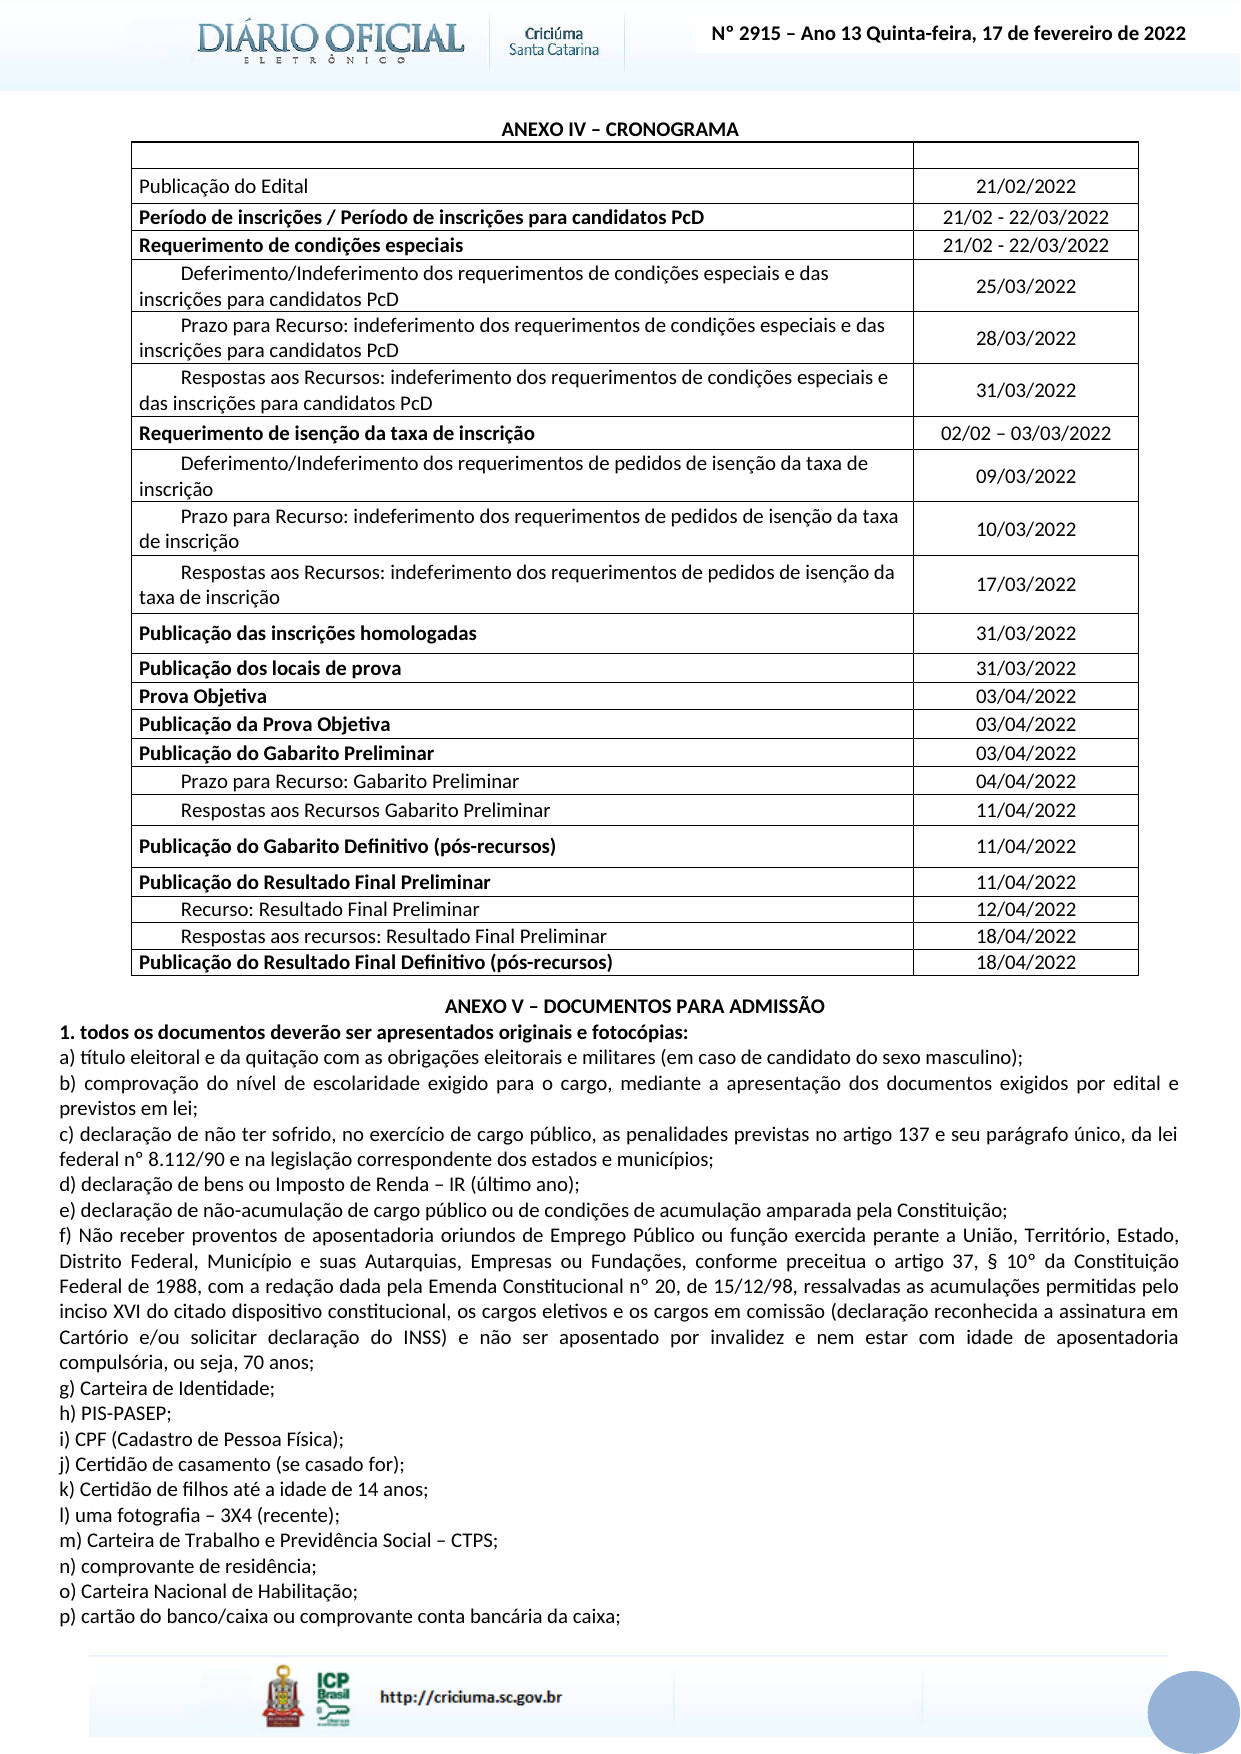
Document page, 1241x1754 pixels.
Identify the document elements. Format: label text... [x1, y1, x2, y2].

text l) uma fotografia – 3X4 (recente); [59, 1502, 1181, 1527]
text o) Carteira Nacional de Habilitação; [59, 1578, 1181, 1604]
table_cell Prazo para Recurso: indeferimento dos requerimentos de condições especiais e das inscrições para candidatos PcD [132, 312, 913, 363]
table_cell Recurso: Resultado Final Preliminar [132, 897, 913, 922]
text 1. todos os documentos deverão ser apresentados originais e fotocópias: [59, 1019, 1181, 1044]
table_cell 11/04/2022 [914, 826, 1138, 867]
table_cell Publicação da Prova Objetiva [132, 710, 913, 738]
text k) Certidão de filhos até a idade de 14 anos; [59, 1477, 1181, 1502]
text i) CPF (Cadastro de Pessoa Física); [59, 1426, 1181, 1451]
table_cell 02/02 – 03/03/2022 [914, 417, 1138, 449]
text m) Carteira de Trabalho e Previdência Social – CTPS; [59, 1527, 1181, 1553]
table_cell Respostas aos Recursos: indeferimento dos requerimentos de condições especiais e das inscrições para candidatos PcD [132, 364, 913, 416]
table_cell Respostas aos Recursos: indeferimento dos requerimentos de pedidos de isenção da taxa de inscrição [132, 556, 913, 613]
table_cell Deferimento/Indeferimento dos requerimentos de pedidos de isenção da taxa de inscrição [132, 450, 913, 501]
table_cell 11/04/2022 [914, 868, 1138, 896]
table_cell Publicação do Gabarito Definitivo (pós-recursos) [132, 826, 913, 867]
table_cell 21/02 - 22/03/2022 [914, 231, 1138, 259]
table_header Evento [132, 143, 913, 168]
table_header Datas [914, 143, 1138, 168]
text e) declaração de não-acumulação de cargo público ou de condições de acumulação amparada pela Constituição; [59, 1197, 1181, 1222]
table_cell 11/04/2022 [914, 795, 1138, 824]
table_cell 31/03/2022 [914, 654, 1138, 682]
text a) título eleitoral e da quitação com as obrigações eleitorais e militares (em caso de candidato do sexo masculino); [59, 1044, 1181, 1070]
table_cell 25/03/2022 [914, 260, 1138, 311]
text c) declaração de não ter sofrido, no exercício de cargo público, as penalidades previstas no artigo 137 e seu parágrafo único, da lei federal nº 8.112/90 e na legislação correspondente dos estados e municípios; [59, 1121, 1181, 1172]
table_cell 21/02/2022 [914, 169, 1138, 202]
text h) PIS-PASEP; [59, 1400, 1181, 1426]
table_cell Requerimento de condições especiais [132, 231, 913, 259]
table_cell 21/02 - 22/03/2022 [914, 204, 1138, 230]
table_cell Publicação dos locais de prova [132, 654, 913, 682]
text g) Carteira de Identidade; [59, 1375, 1181, 1400]
table_cell 04/04/2022 [914, 767, 1138, 794]
table_cell 18/04/2022 [914, 950, 1138, 975]
text ANEXO V – DOCUMENTOS PARA ADMISSÃO [89, 994, 1181, 1019]
table_cell 03/04/2022 [914, 710, 1138, 738]
table_cell Publicação das inscrições homologadas [132, 614, 913, 652]
table_cell Requerimento de isenção da taxa de inscrição [132, 417, 913, 449]
table_cell Período de inscrições / Período de inscrições para candidatos PcD [132, 204, 913, 230]
table_cell Prazo para Recurso: Gabarito Preliminar [132, 767, 913, 794]
text p) cartão do banco/caixa ou comprovante conta bancária da caixa; [59, 1604, 1181, 1629]
table_cell Prazo para Recurso: indeferimento dos requerimentos de pedidos de isenção da taxa de inscrição [132, 502, 913, 554]
table_cell 18/04/2022 [914, 923, 1138, 948]
text d) declaração de bens ou Imposto de Renda – IR (último ano); [59, 1172, 1181, 1197]
table_cell Publicação do Resultado Final Preliminar [132, 868, 913, 896]
text b) comprovação do nível de escolaridade exigido para o cargo, mediante a apresentação dos documentos exigidos por edital e previstos em lei; [59, 1070, 1181, 1121]
table_cell Publicação do Gabarito Preliminar [132, 739, 913, 766]
table_cell Respostas aos recursos: Resultado Final Preliminar [132, 923, 913, 948]
table_cell Prova Objetiva [132, 683, 913, 709]
table_cell 03/04/2022 [914, 739, 1138, 766]
table_cell 31/03/2022 [914, 614, 1138, 652]
table_cell 28/03/2022 [914, 312, 1138, 363]
table_cell 31/03/2022 [914, 364, 1138, 416]
text n) comprovante de residência; [59, 1553, 1181, 1578]
table_cell Publicação do Resultado Final Definitivo (pós-recursos) [132, 950, 913, 975]
table_cell 03/04/2022 [914, 683, 1138, 709]
table_cell 17/03/2022 [914, 556, 1138, 613]
table_cell 12/04/2022 [914, 897, 1138, 922]
table_cell 09/03/2022 [914, 450, 1138, 501]
table_cell Deferimento/Indeferimento dos requerimentos de condições especiais e das inscrições para candidatos PcD [132, 260, 913, 311]
table_cell Respostas aos Recursos Gabarito Preliminar [132, 795, 913, 824]
table_cell Publicação do Edital [132, 169, 913, 202]
text ANEXO IV – CRONOGRAMA [59, 116, 1181, 141]
text j) Certidão de casamento (se casado for); [59, 1451, 1181, 1477]
table_cell 10/03/2022 [914, 502, 1138, 554]
text f) Não receber proventos de aposentadoria oriundos de Emprego Público ou função exercida perante a União, Território, Estado, Distrito Federal, Município e suas Autarquias, Empresas ou Fundações, conforme preceitua o artigo 37, § 10º da Constituição Federal de 1988, com a redação dada pela Emenda Constitucional nº 20, de 15/12/98, ressalvadas as acumulações permitidas pelo inciso XVI do citado dispositivo constitucional, os cargos eletivos e os cargos em comissão (declaração reconhecida a assinatura em Cartório e/ou solicitar declaração do INSS) e não ser aposentado por invalidez e nem estar com idade de aposentadoria compulsória, ou seja, 70 anos; [59, 1222, 1181, 1375]
